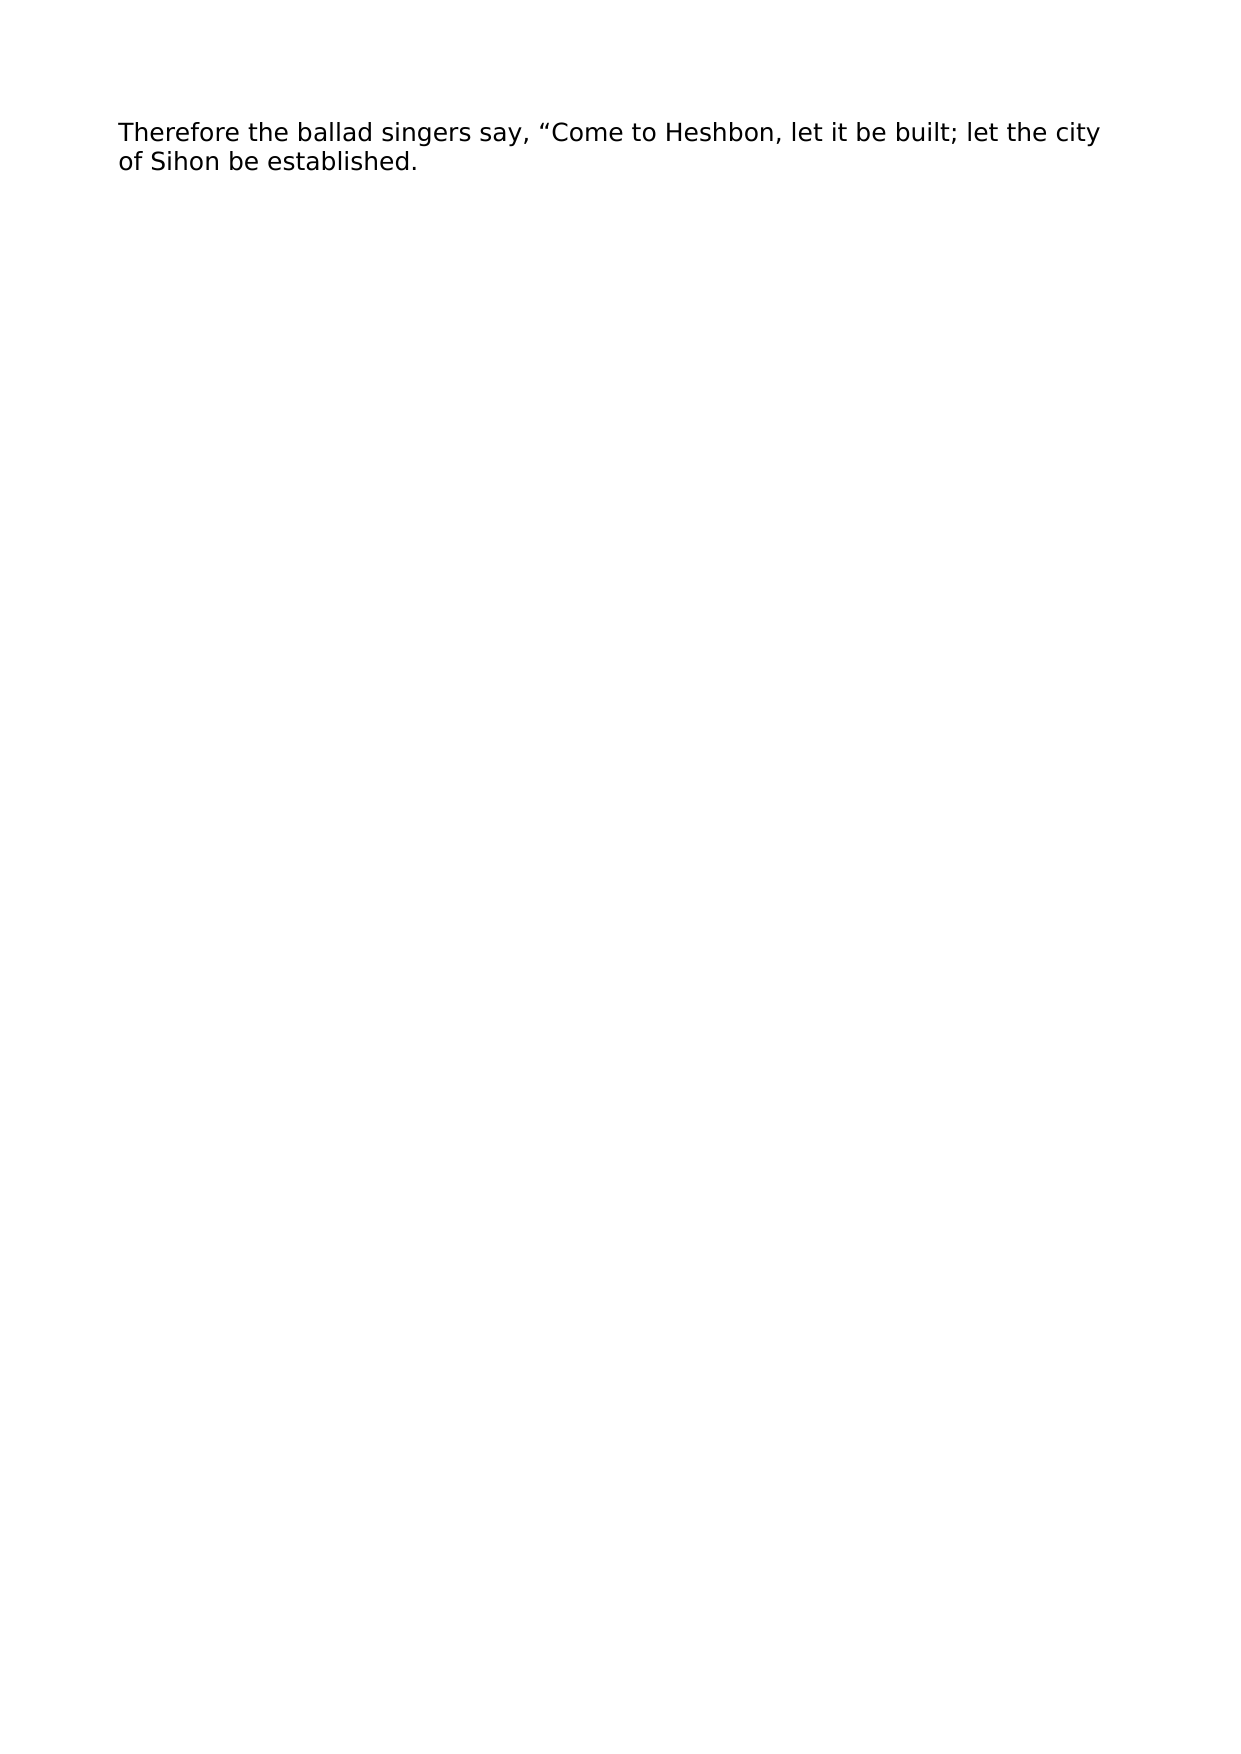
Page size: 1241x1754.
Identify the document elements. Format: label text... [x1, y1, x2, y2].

text Therefore the ballad singers say, “Come to Heshbon, let it be built; let the city of Sihon be established. [118, 118, 1122, 176]
